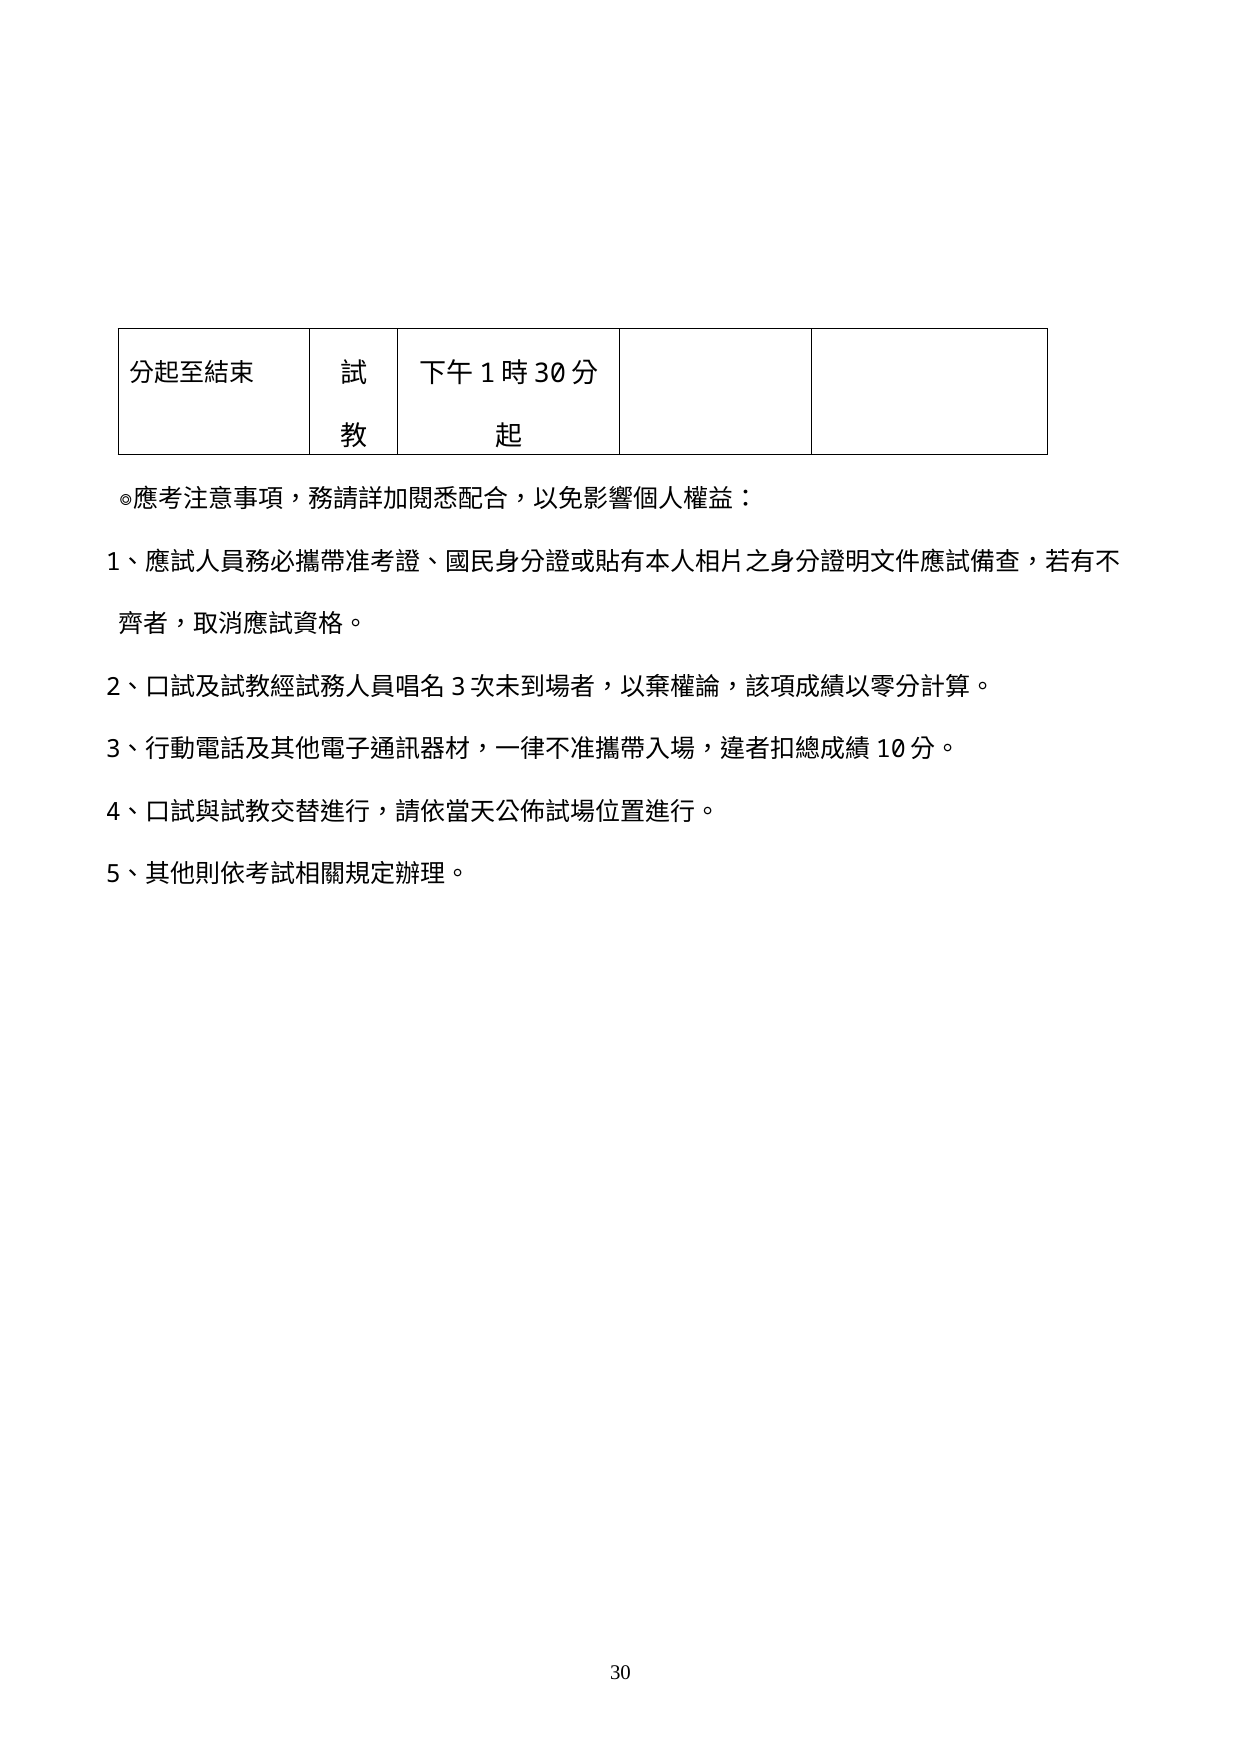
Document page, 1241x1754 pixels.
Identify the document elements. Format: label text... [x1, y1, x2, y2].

text 3、行動電話及其他電子通訊器材，一律不准攜帶入場，違者扣總成績10分。 [106, 705, 1122, 768]
table_cell [620, 329, 811, 454]
text 5、其他則依考試相關規定辦理。 [106, 830, 1122, 893]
table_cell 分起至結束 [119, 329, 309, 454]
text 4、口試與試教交替進行，請依當天公佈試場位置進行。 [106, 768, 1122, 830]
text ◎應考注意事項，務請詳加閱悉配合，以免影響個人權益： [118, 455, 1122, 518]
text 2、口試及試教經試務人員唱名3次未到場者，以棄權論，該項成績以零分計算。 [106, 643, 1122, 705]
table_cell 試 教 [310, 329, 397, 454]
text 1、應試人員務必攜帶准考證、國民身分證或貼有本人相片之身分證明文件應試備查，若有不齊者，取消應試資格。 [106, 518, 1122, 643]
table_cell 下午1時30分起 [398, 329, 619, 454]
table_cell [812, 329, 1047, 454]
